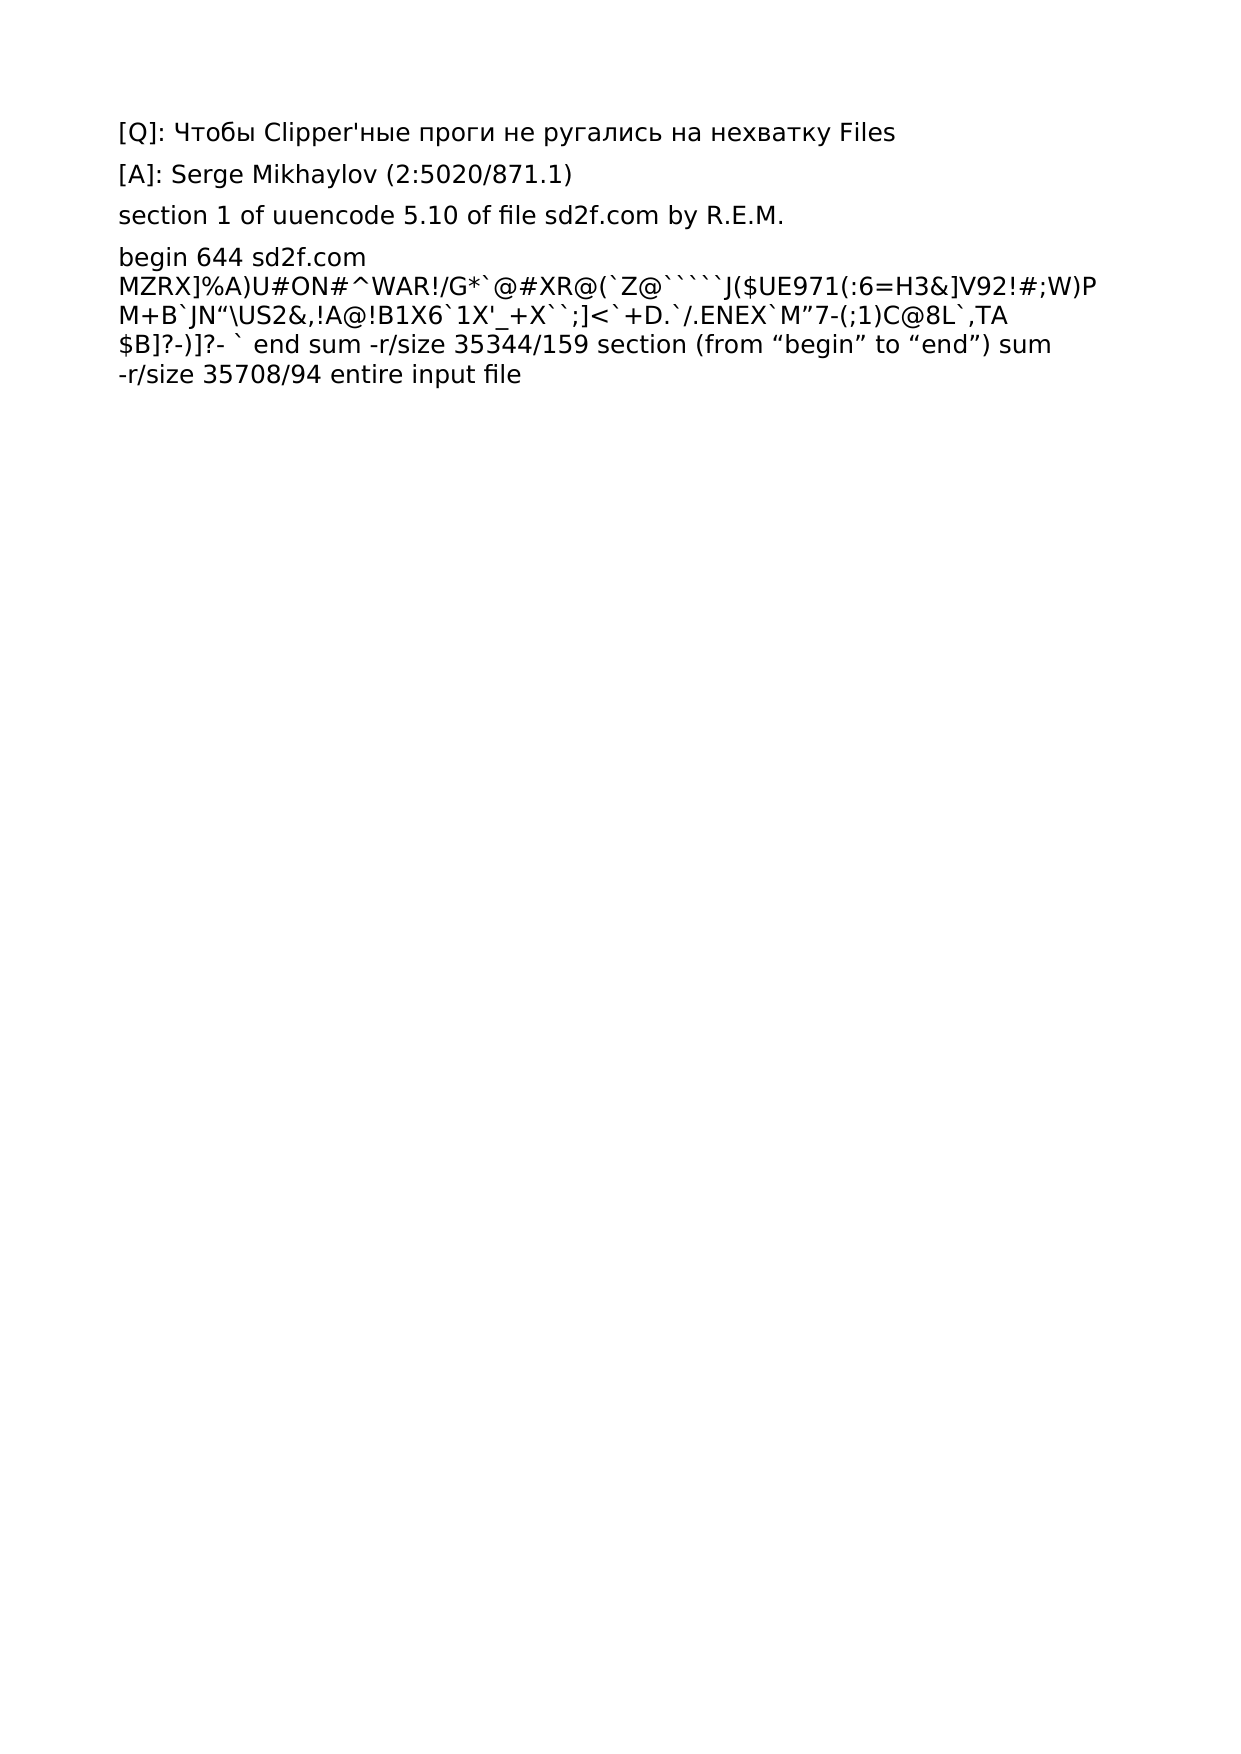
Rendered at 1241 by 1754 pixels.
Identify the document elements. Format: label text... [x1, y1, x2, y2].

text [A]: Serge Mikhaylov (2:5020/871.1) [118, 160, 1122, 189]
text [Q]: Чтобы Clipper'ные пpоги не pyгались на нехватку Files [118, 118, 1122, 147]
text begin 644 sd2f.com MZRX]%A)U#ON#^WAR!/G*`@#XR@(`Z@`````J($UE971(:6=H3&]V92!#;W)P M+B`JN“\US2&,!A@!B1X6`1X'_+X``;]<`+D.`/.ENEX`M”7-(;1)C@8L`,TA $B]?-)]?- ` end sum -r/size 35344/159 section (from “begin” to “end”) sum -r/size 35708/94 entire input file [118, 243, 1122, 389]
text section 1 of uuencode 5.10 of file sd2f.com by R.E.M. [118, 201, 1122, 231]
